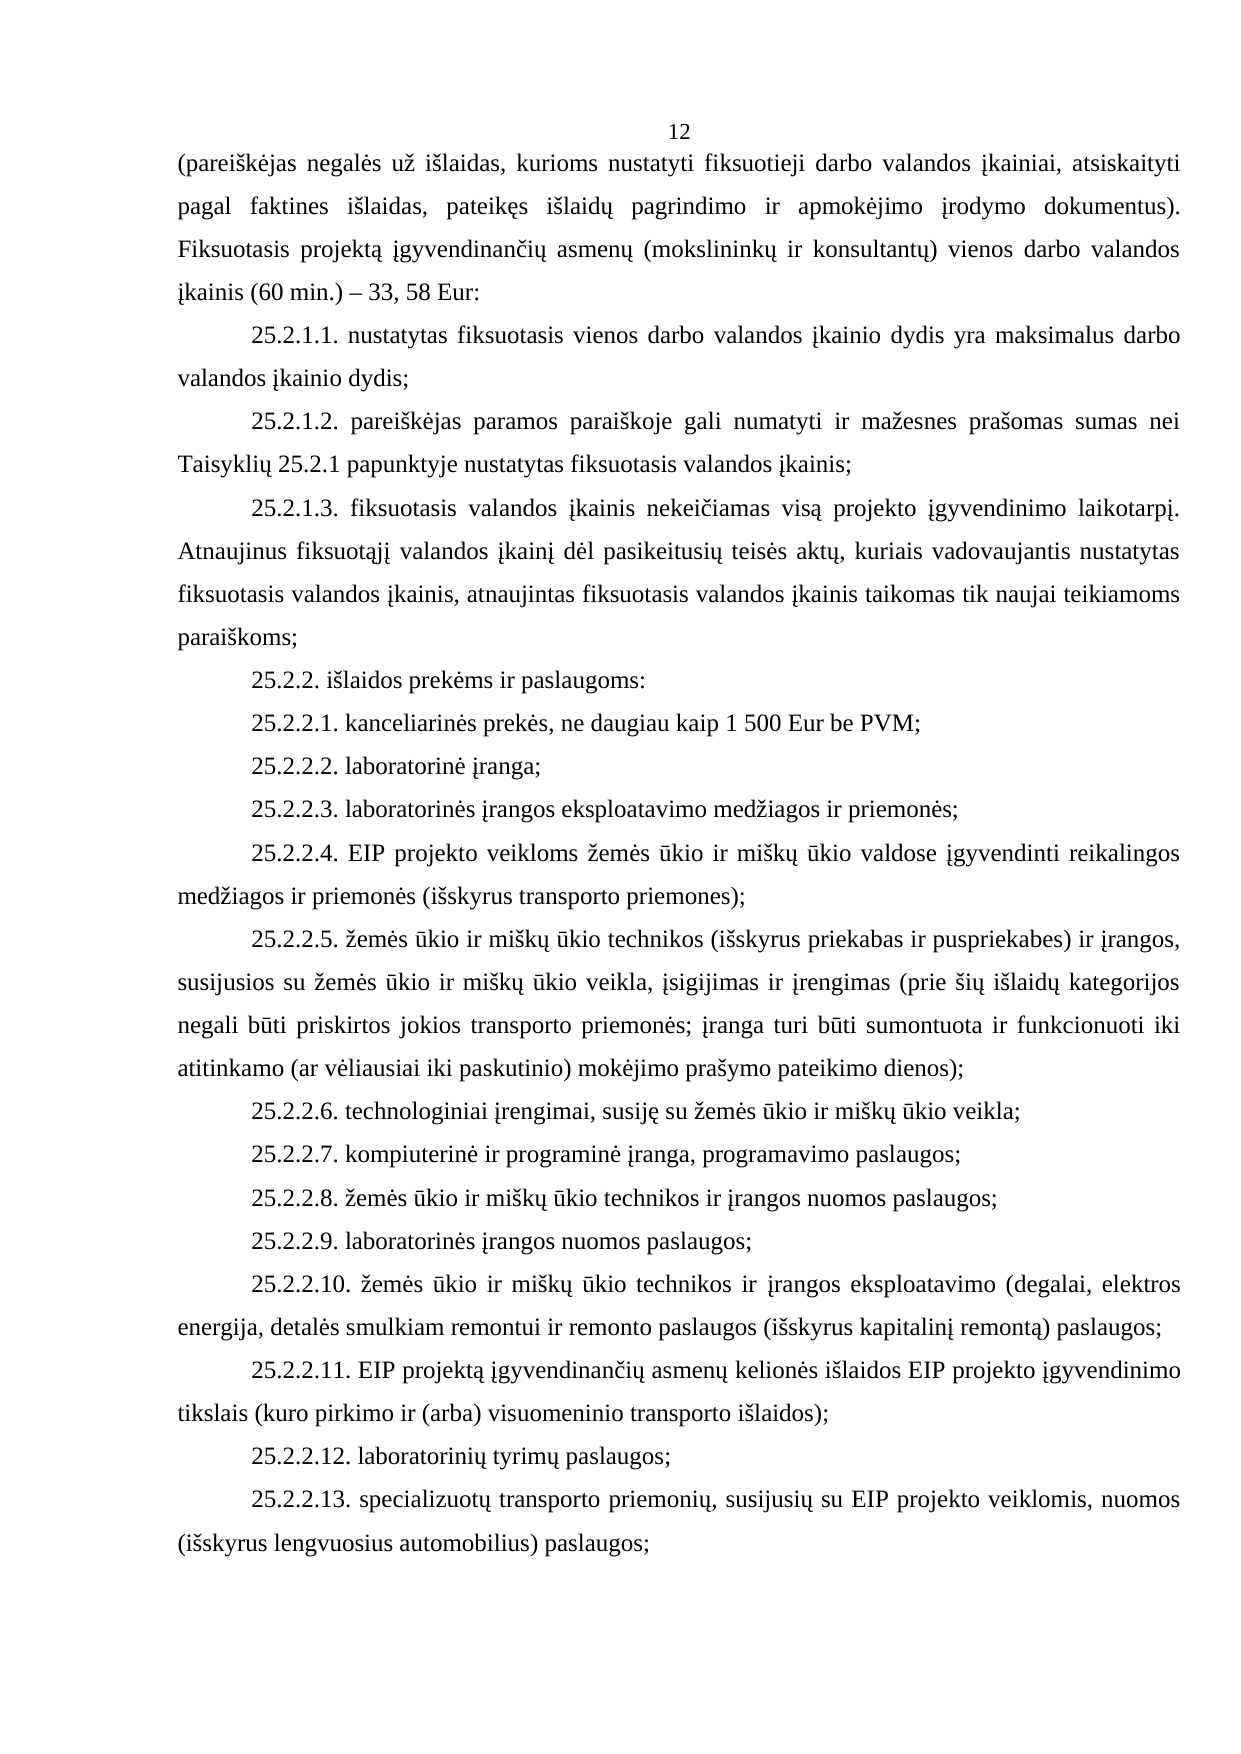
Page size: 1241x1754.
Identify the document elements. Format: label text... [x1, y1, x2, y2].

text 25.2.2.11. EIP projektą įgyvendinančių asmenų kelionės išlaidos EIP projekto įgyvendinimo tikslais (kuro pirkimo ir (arba) visuomeninio transporto išlaidos); [177, 1355, 1181, 1427]
text 25.2.1.1. nustatytas fiksuotasis vienos darbo valandos įkainio dydis yra maksimalus darbo valandos įkainio dydis; [177, 320, 1181, 392]
text 25.2.2.13. specializuotų transporto priemonių, susijusių su EIP projekto veiklomis, nuomos (išskyrus lengvuosius automobilius) paslaugos; [177, 1484, 1181, 1556]
text 25.2.2.2. laboratorinė įranga; [177, 751, 1181, 780]
text 25.2.2.12. laboratorinių tyrimų paslaugos; [177, 1441, 1181, 1470]
text 25.2.2. išlaidos prekėms ir paslaugoms: [177, 665, 1181, 694]
text 25.2.2.10. žemės ūkio ir miškų ūkio technikos ir įrangos eksploatavimo (degalai, elektros energija, detalės smulkiam remontui ir remonto paslaugos (išskyrus kapitalinį remontą) paslaugos; [177, 1269, 1181, 1341]
text (pareiškėjas negalės už išlaidas, kurioms nustatyti fiksuotieji darbo valandos įkainiai, atsiskaityti pagal faktines išlaidas, pateikęs išlaidų pagrindimo ir apmokėjimo įrodymo dokumentus). Fiksuotasis projektą įgyvendinančių asmenų (mokslininkų ir konsultantų) vienos darbo valandos įkainis (60 min.) – 33, 58 Eur: [177, 148, 1181, 306]
text 25.2.1.2. pareiškėjas paramos paraiškoje gali numatyti ir mažesnes prašomas sumas nei Taisyklių 25.2.1 papunktyje nustatytas fiksuotasis valandos įkainis; [177, 406, 1181, 478]
text 25.2.2.3. laboratorinės įrangos eksploatavimo medžiagos ir priemonės; [177, 794, 1181, 823]
text 25.2.1.3. fiksuotasis valandos įkainis nekeičiamas visą projekto įgyvendinimo laikotarpį. Atnaujinus fiksuotąjį valandos įkainį dėl pasikeitusių teisės aktų, kuriais vadovaujantis nustatytas fiksuotasis valandos įkainis, atnaujintas fiksuotasis valandos įkainis taikomas tik naujai teikiamoms paraiškoms; [177, 493, 1181, 651]
text 25.2.2.4. EIP projekto veikloms žemės ūkio ir miškų ūkio valdose įgyvendinti reikalingos medžiagos ir priemonės (išskyrus transporto priemones); [177, 838, 1181, 909]
text 25.2.2.9. laboratorinės įrangos nuomos paslaugos; [177, 1226, 1181, 1254]
text 25.2.2.6. technologiniai įrengimai, susiję su žemės ūkio ir miškų ūkio veikla; [177, 1096, 1181, 1125]
text 25.2.2.7. kompiuterinė ir programinė įranga, programavimo paslaugos; [177, 1139, 1181, 1168]
text 25.2.2.1. kanceliarinės prekės, ne daugiau kaip 1 500 Eur be PVM; [177, 708, 1181, 737]
text 25.2.2.5. žemės ūkio ir miškų ūkio technikos (išskyrus priekabas ir puspriekabes) ir įrangos, susijusios su žemės ūkio ir miškų ūkio veikla, įsigijimas ir įrengimas (prie šių išlaidų kategorijos negali būti priskirtos jokios transporto priemonės; įranga turi būti sumontuota ir funkcionuoti iki atitinkamo (ar vėliausiai iki paskutinio) mokėjimo prašymo pateikimo dienos); [177, 924, 1181, 1082]
text 25.2.2.8. žemės ūkio ir miškų ūkio technikos ir įrangos nuomos paslaugos; [177, 1183, 1181, 1211]
